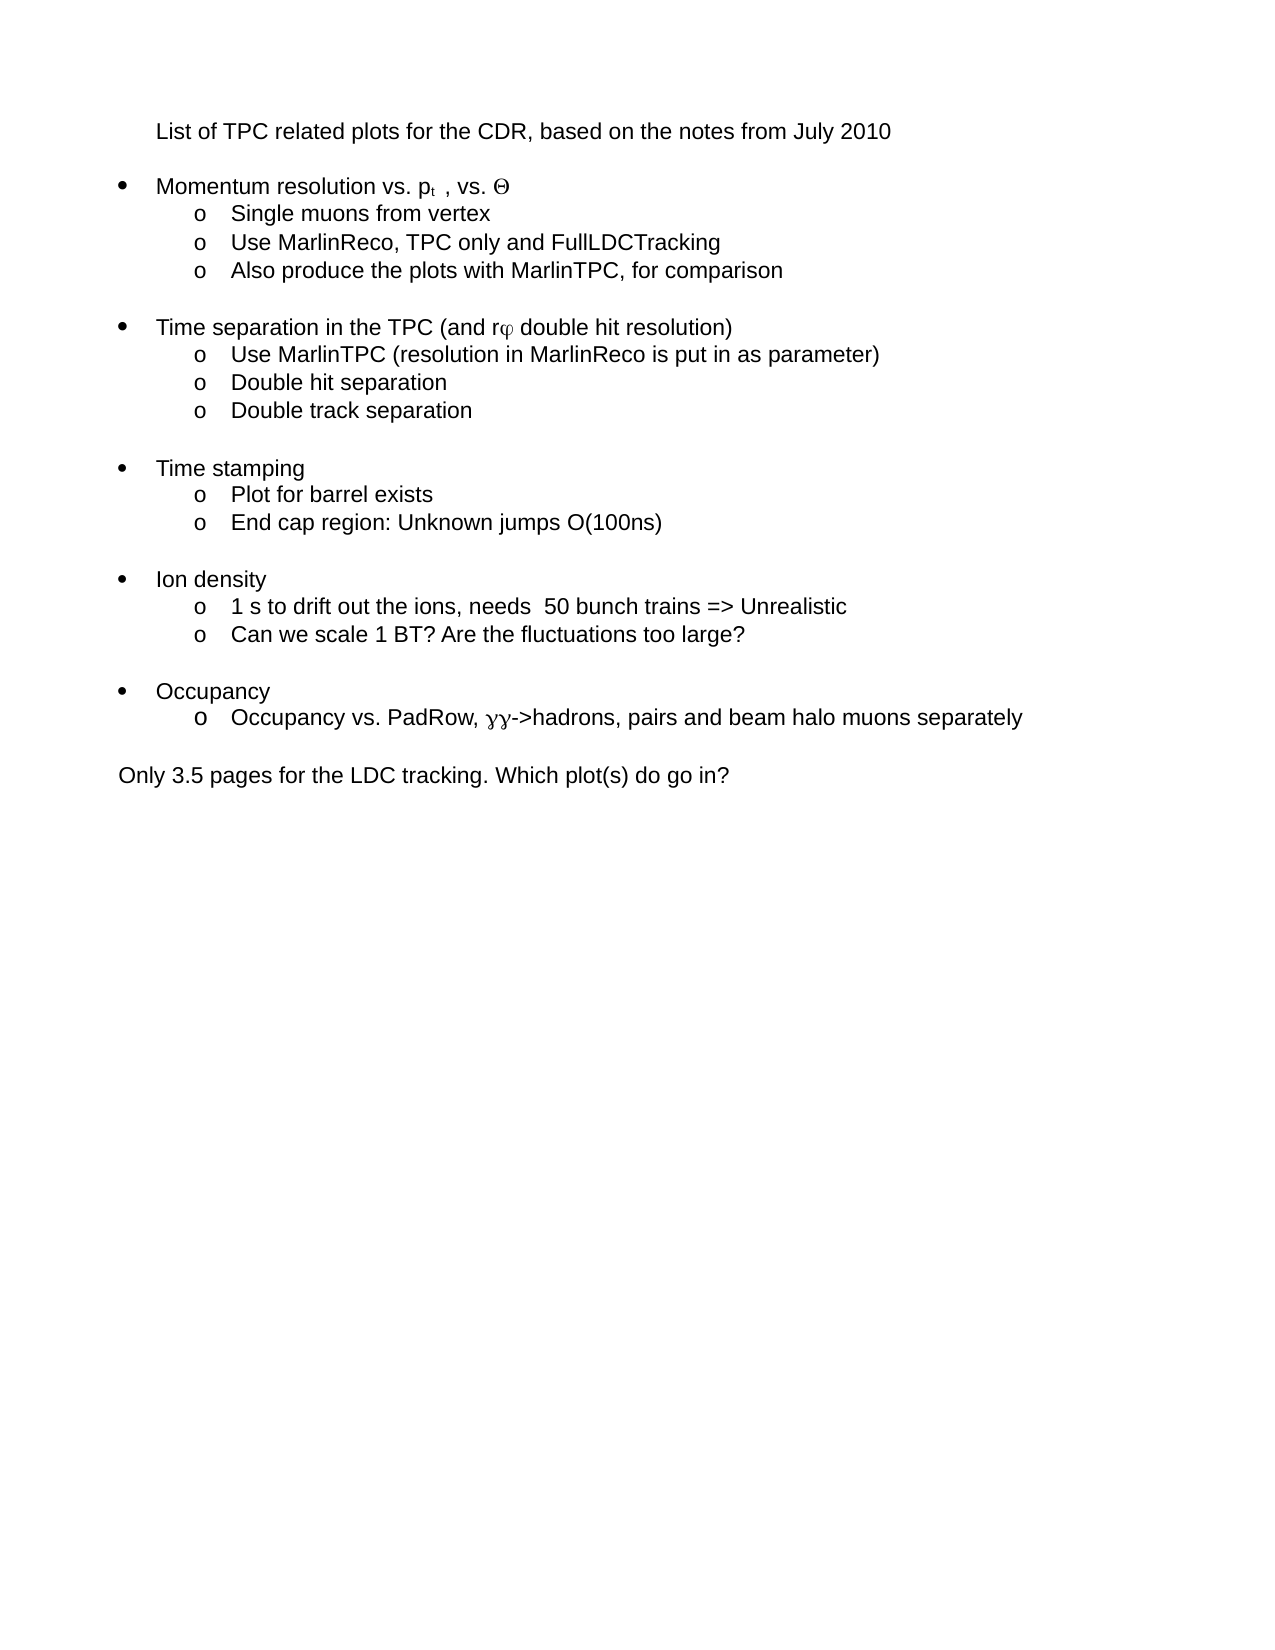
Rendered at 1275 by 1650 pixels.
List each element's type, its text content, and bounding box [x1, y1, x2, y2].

list Momentum resolution vs. pt , vs.  [118, 173, 1157, 200]
list Plot for barrel exists [193, 481, 1157, 509]
list Ion density [118, 566, 1157, 593]
list Time separation in the TPC (and r double hit resolution) [118, 314, 1157, 341]
list Double hit separation [193, 369, 1157, 397]
list End cap region: Unknown jumps O(100ns) [193, 509, 1157, 537]
list Occupancy [118, 678, 1157, 704]
list Occupancy vs. PadRow, gg->hadrons, pairs and beam halo muons separately [193, 704, 1157, 733]
list Time stamping [118, 454, 1157, 481]
list 1 s to drift out the ions, needs 50 bunch trains => Unrealistic [193, 593, 1157, 621]
list Use MarlinTPC (resolution in MarlinReco is put in as parameter) [193, 341, 1157, 369]
list Double track separation [193, 397, 1157, 426]
list Use MarlinReco, TPC only and FullLDCTracking [193, 228, 1157, 257]
list Single muons from vertex [193, 200, 1157, 228]
list Also produce the plots with MarlinTPC, for comparison [193, 257, 1157, 285]
list List of TPC related plots for the CDR, based on the notes from July 2010 [118, 118, 1157, 144]
list Can we scale 1 BT? Are the fluctuations too large? [193, 621, 1157, 649]
list Only 3.5 pages for the LDC tracking. Which plot(s) do go in? [118, 762, 1157, 788]
